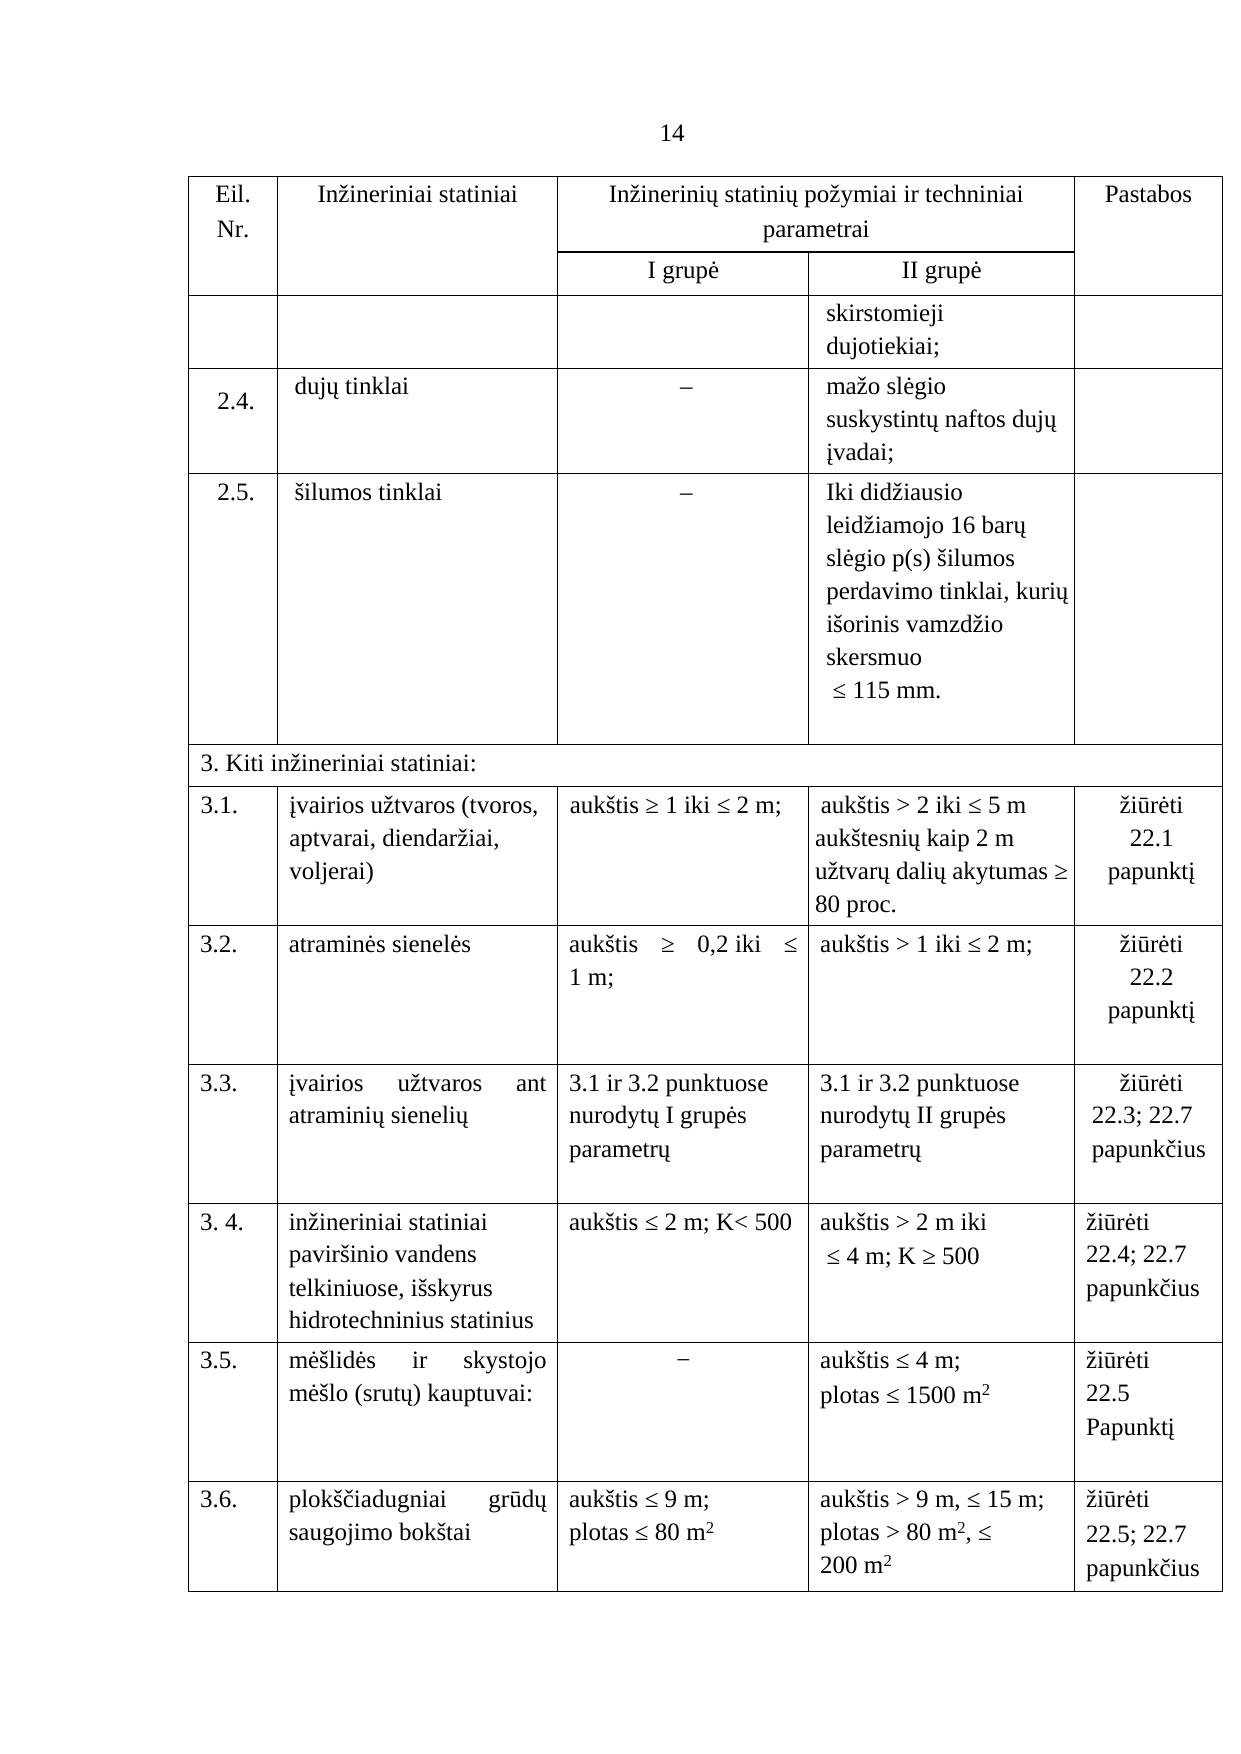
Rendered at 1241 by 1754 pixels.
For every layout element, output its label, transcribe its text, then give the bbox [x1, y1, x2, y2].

table_cell − [558, 1343, 808, 1481]
table_cell – [558, 474, 808, 744]
table_cell II grupė [809, 253, 1074, 294]
table_cell žiūrėti 22.3; 22.7 papunkčius [1075, 1065, 1222, 1203]
table_cell 3.3. [189, 1065, 277, 1203]
table_cell aukštis > 9 m, ≤ 15 m; plotas > 80 m2, ≤ 200 m2 [809, 1482, 1074, 1591]
table_cell I grupė [558, 253, 808, 294]
table_cell [1075, 474, 1222, 744]
table_cell 3.1 ir 3.2 punktuose nurodytų I grupės parametrų [558, 1065, 808, 1203]
table_cell aukštis ≤ 4 m; plotas ≤ 1500 m2 [809, 1343, 1074, 1481]
table_header Pastabos [1075, 177, 1222, 294]
table_cell – [558, 369, 808, 473]
table_cell 3. Kiti inžineriniai statiniai: [189, 745, 1222, 786]
table_cell 2.5. [189, 474, 277, 744]
table_cell žiūrėti 22.4; 22.7 papunkčius [1075, 1204, 1222, 1342]
table_cell Iki didžiausio leidžiamojo 16 barų slėgio p(s) šilumos perdavimo tinklai, kurių išorinis vamzdžio skersmuo ≤ 115 mm. [809, 474, 1074, 744]
table_cell aukštis > 2 iki ≤ 5 m aukštesnių kaip 2 m užtvarų dalių akytumas ≥ 80 proc. [809, 787, 1074, 925]
table_cell 3.5. [189, 1343, 277, 1481]
table_cell dujų tinklai [278, 369, 557, 473]
table_cell [278, 296, 557, 367]
table_cell [189, 296, 277, 367]
table_cell 3.2. [189, 926, 277, 1064]
table_cell šilumos tinklai [278, 474, 557, 744]
table_cell [1075, 369, 1222, 473]
table_cell žiūrėti 22.1 papunktį [1075, 787, 1222, 925]
table_cell aukštis > 1 iki ≤ 2 m; [809, 926, 1074, 1064]
table_cell [558, 296, 808, 367]
table_cell aukštis ≥ 1 iki ≤ 2 m; [558, 787, 808, 925]
table_cell [1075, 296, 1222, 367]
table_cell 2.4. [189, 369, 277, 473]
table_cell aukštis ≤ 9 m; plotas ≤ 80 m2 [558, 1482, 808, 1591]
table_cell 3.1. [189, 787, 277, 925]
table_cell inžineriniai statiniai paviršinio vandens telkiniuose, išskyrus hidrotechninius statinius [278, 1204, 557, 1342]
table_cell plokščiadugniai grūdų saugojimo bokštai [278, 1482, 557, 1591]
table_cell įvairios užtvaros ant atraminių sienelių [278, 1065, 557, 1203]
table_cell atraminės sienelės [278, 926, 557, 1064]
table_cell aukštis ≥ 0,2 iki ≤ 1 m; [558, 926, 808, 1064]
table_cell 3.1 ir 3.2 punktuose nurodytų II grupės parametrų [809, 1065, 1074, 1203]
table_cell mėšlidės ir skystojo mėšlo (srutų) kauptuvai: [278, 1343, 557, 1481]
table_header Inžineriniai statiniai [278, 177, 557, 294]
table_cell žiūrėti 22.5; 22.7 papunkčius [1075, 1482, 1222, 1591]
table_cell aukštis > 2 m iki ≤ 4 m; K ≥ 500 [809, 1204, 1074, 1342]
table_cell žiūrėti 22.2 papunktį [1075, 926, 1222, 1064]
table_cell įvairios užtvaros (tvoros, aptvarai, diendaržiai, voljerai) [278, 787, 557, 925]
table_cell mažo slėgio suskystintų naftos dujų įvadai; [809, 369, 1074, 473]
table_cell 3. 4. [189, 1204, 277, 1342]
table_cell skirstomieji dujotiekiai; [809, 296, 1074, 367]
table_cell aukštis ≤ 2 m; K< 500 [558, 1204, 808, 1342]
table_header Eil. Nr. [189, 177, 277, 294]
table_header Inžinerinių statinių požymiai ir techniniai parametrai [558, 177, 1074, 251]
table_cell 3.6. [189, 1482, 277, 1591]
table_cell žiūrėti 22.5 Papunktį [1075, 1343, 1222, 1481]
